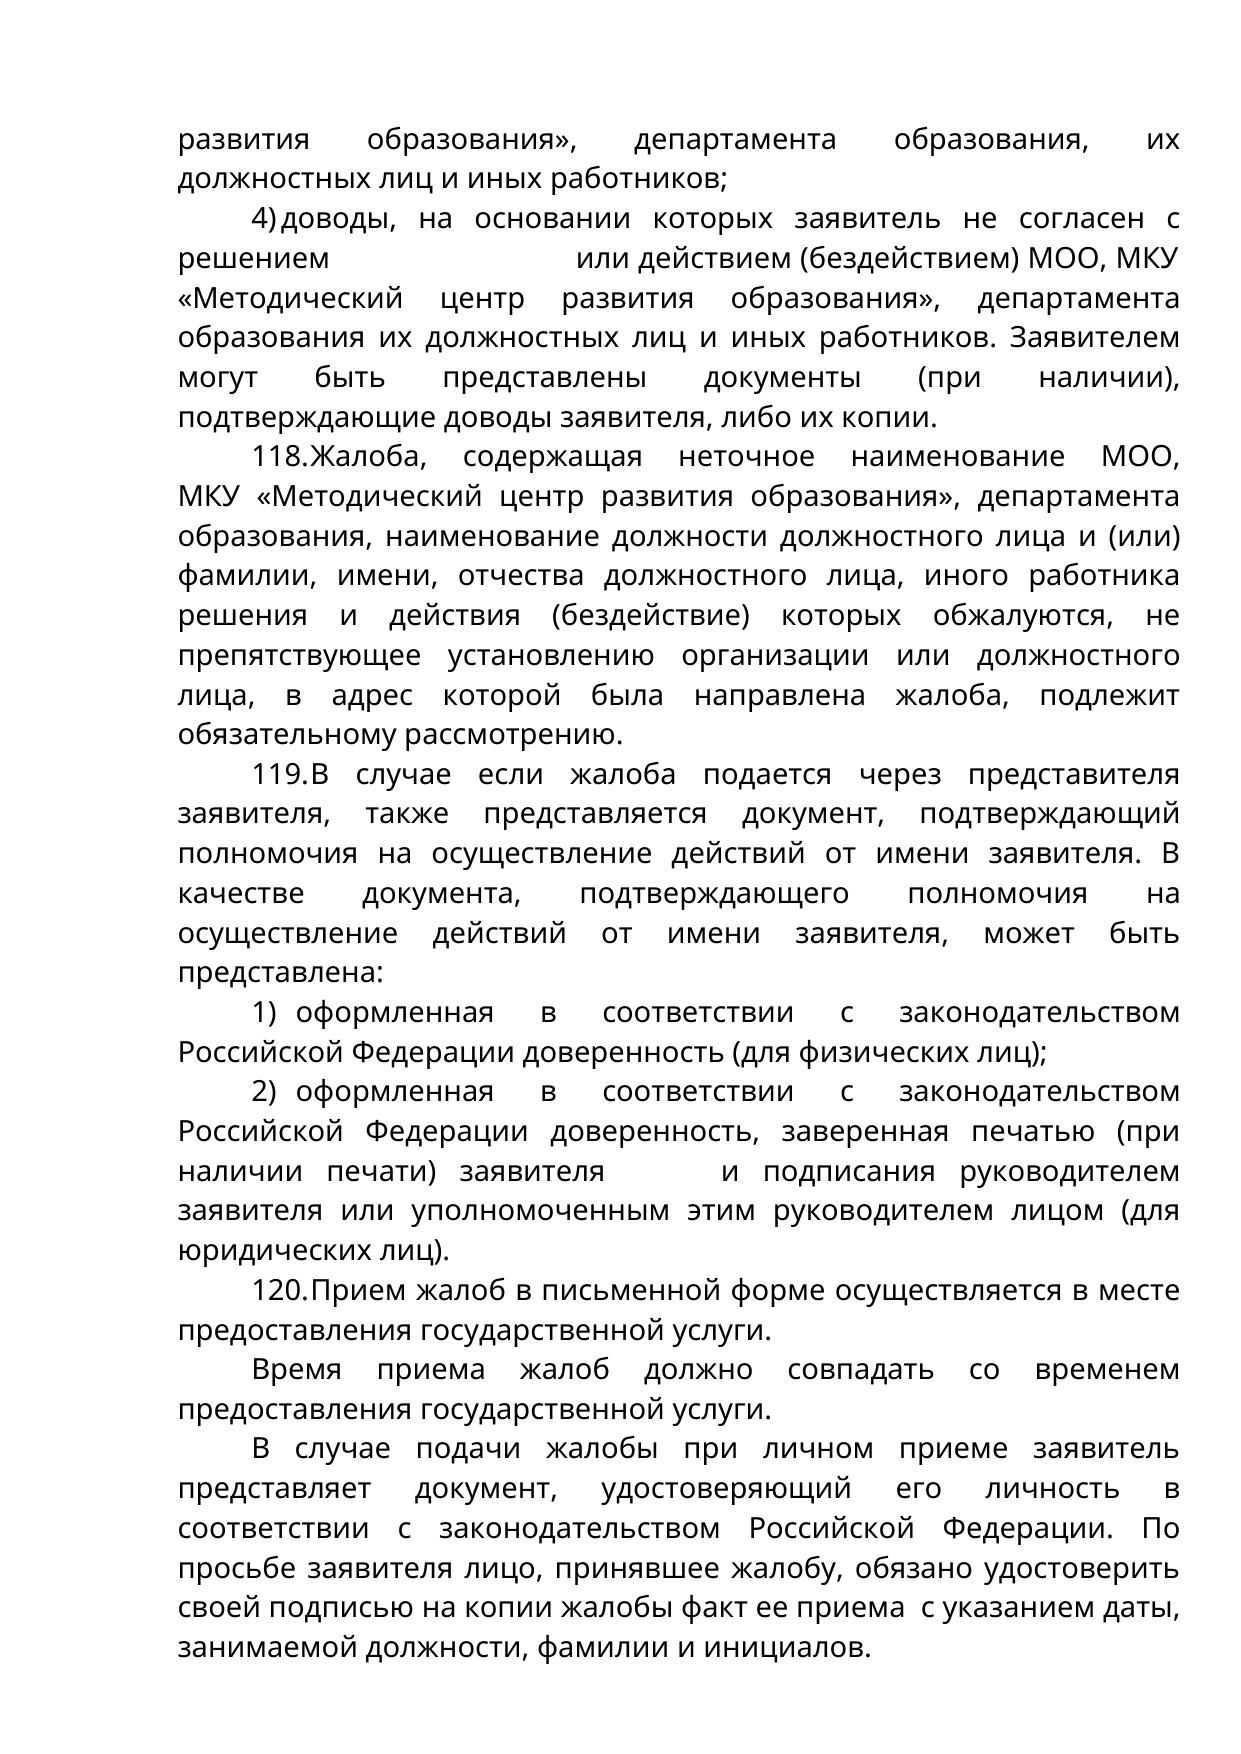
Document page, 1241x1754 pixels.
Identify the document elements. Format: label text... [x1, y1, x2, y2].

text развития образования», департамента образования, их должностных лиц и иных работников; [177, 118, 1181, 197]
text 118. Жалоба, содержащая неточное наименование МОО, МКУ «Методический центр развития образования», департамента образования, наименование должности должностного лица и (или) фамилии, имени, отчества должностного лица, иного работника решения и действия (бездействие) которых обжалуются, не препятствующее установлению организации или должностного лица, в адрес которой была направлена жалоба, подлежит обязательному рассмотрению. [177, 436, 1181, 753]
text 4) доводы, на основании которых заявитель не согласен с решением или действием (бездействием) МОО, МКУ «Методический центр развития образования», департамента образования их должностных лиц и иных работников. Заявителем могут быть представлены документы (при наличии), подтверждающие доводы заявителя, либо их копии. [177, 197, 1181, 436]
text 120. Прием жалоб в письменной форме осуществляется в месте предоставления государственной услуги. [177, 1269, 1181, 1348]
text 1) оформленная в соответствии с законодательством Российской Федерации доверенность (для физических лиц); [177, 991, 1181, 1071]
text Время приема жалоб должно совпадать со временем предоставления государственной услуги. [177, 1348, 1181, 1428]
text 2) оформленная в соответствии с законодательством Российской Федерации доверенность, заверенная печатью (при наличии печати) заявителя и подписания руководителем заявителя или уполномоченным этим руководителем лицом (для юридических лиц). [177, 1071, 1181, 1269]
text 119. В случае если жалоба подается через представителя заявителя, также представляется документ, подтверждающий полномочия на осуществление действий от имени заявителя. В качестве документа, подтверждающего полномочия на осуществление действий от имени заявителя, может быть представлена: [177, 753, 1181, 991]
text В случае подачи жалобы при личном приеме заявитель представляет документ, удостоверяющий его личность в соответствии с законодательством Российской Федерации. По просьбе заявителя лицо, принявшее жалобу, обязано удостоверить своей подписью на копии жалобы факт ее приема с указанием даты, занимаемой должности, фамилии и инициалов. [177, 1428, 1181, 1666]
